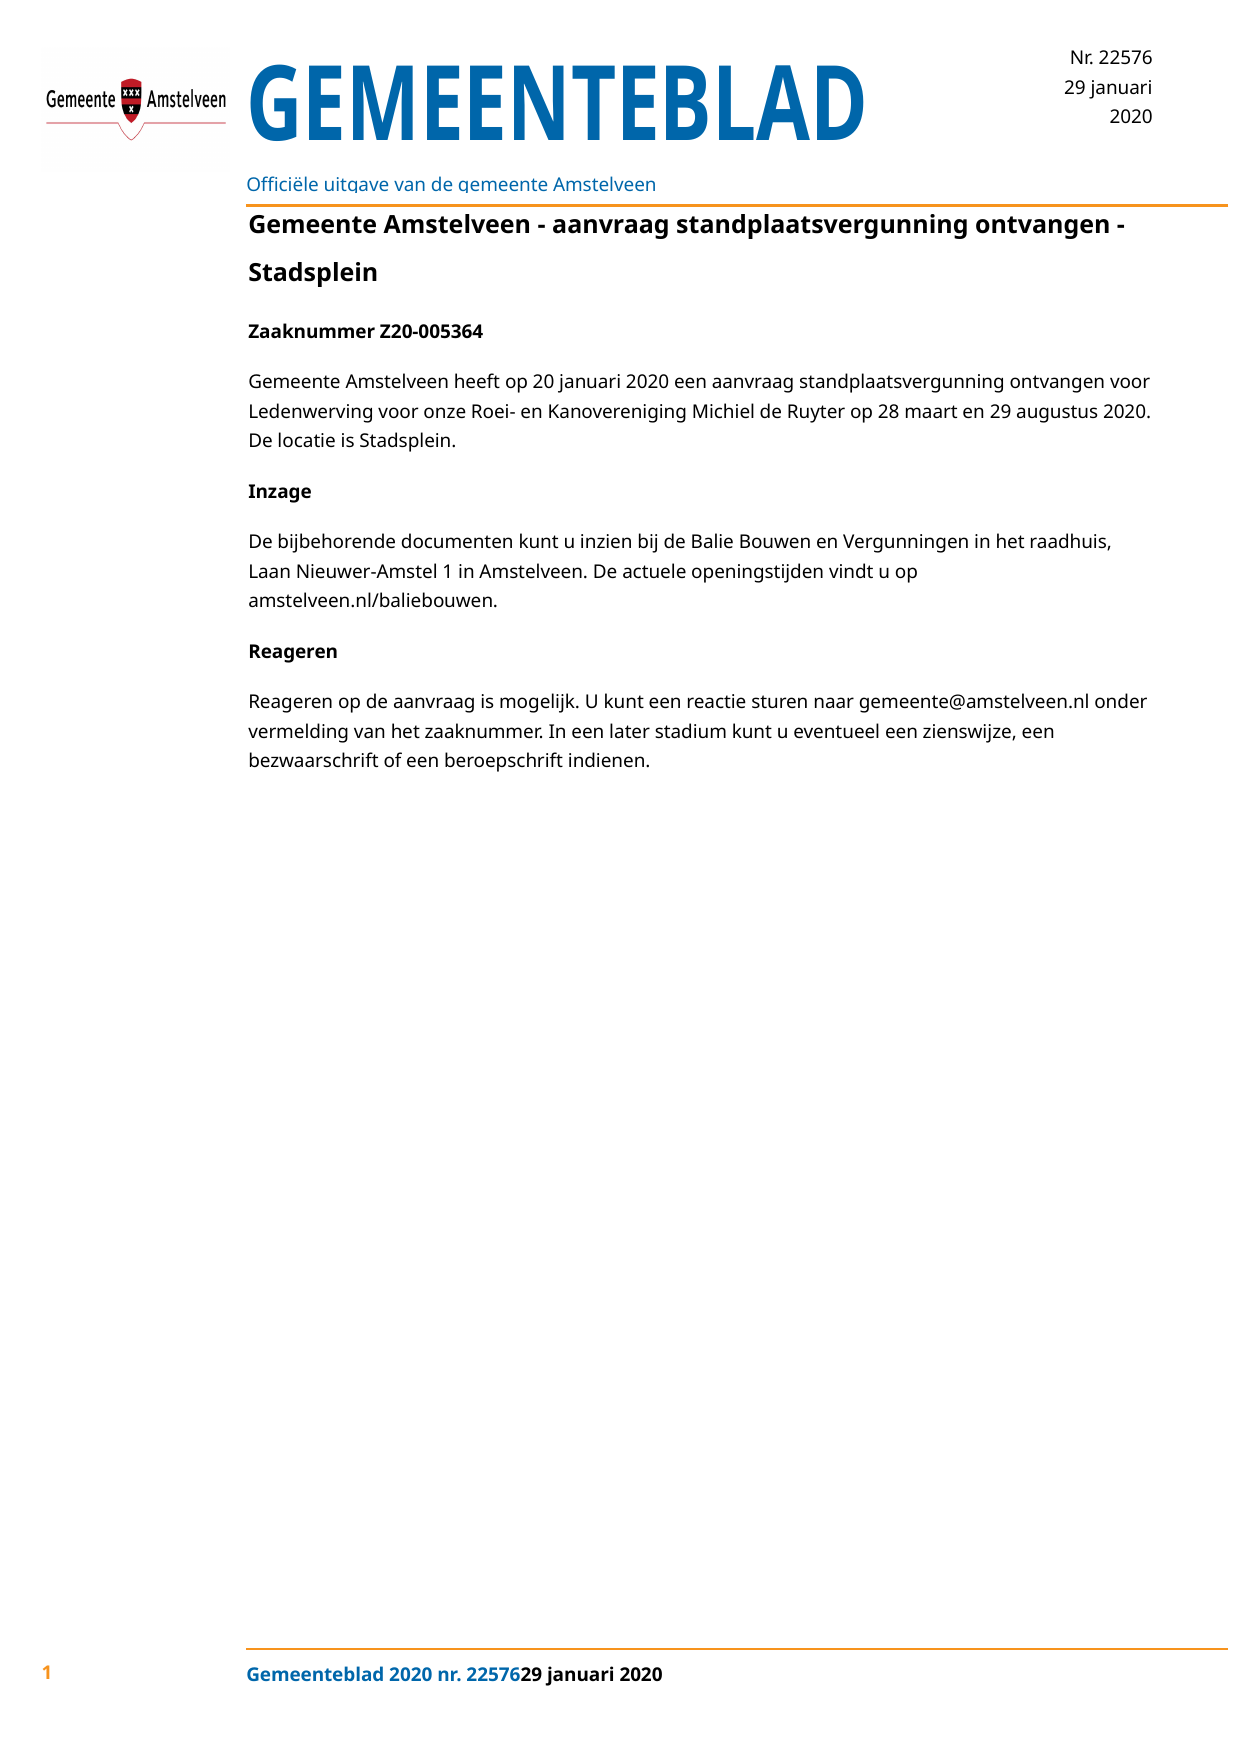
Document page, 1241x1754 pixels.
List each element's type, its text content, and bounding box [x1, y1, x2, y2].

text Gemeente Amstelveen - aanvraag standplaatsvergunning ontvangen - Stadsplein [248, 207, 1152, 288]
text Reageren [248, 638, 1152, 664]
text De bijbehorende documenten kunt u inzien bij de Balie Bouwen en Vergunningen in het raadhuis, Laan Nieuwer-Amstel 1 in Amstelveen. De actuele openingstijden vindt u op amstelveen.nl/baliebouwen. [248, 528, 1152, 613]
text Reageren op de aanvraag is mogelijk. U kunt een reactie sturen naar gemeente@amstelveen.nl onder vermelding van het zaaknummer. In een later stadium kunt u eventueel een zienswijze, een bezwaarschrift of een beroepschrift indienen. [248, 688, 1152, 773]
text Gemeente Amstelveen heeft op 20 januari 2020 een aanvraag standplaatsvergunning ontvangen voor Ledenwerving voor onze Roei- en Kanovereniging Michiel de Ruyter op 28 maart en 29 augustus 2020. De locatie is Stadsplein. [248, 368, 1152, 453]
text Inzage [248, 478, 1152, 504]
picture [41, 47, 231, 172]
text Zaaknummer Z20-005364 [248, 318, 1152, 344]
